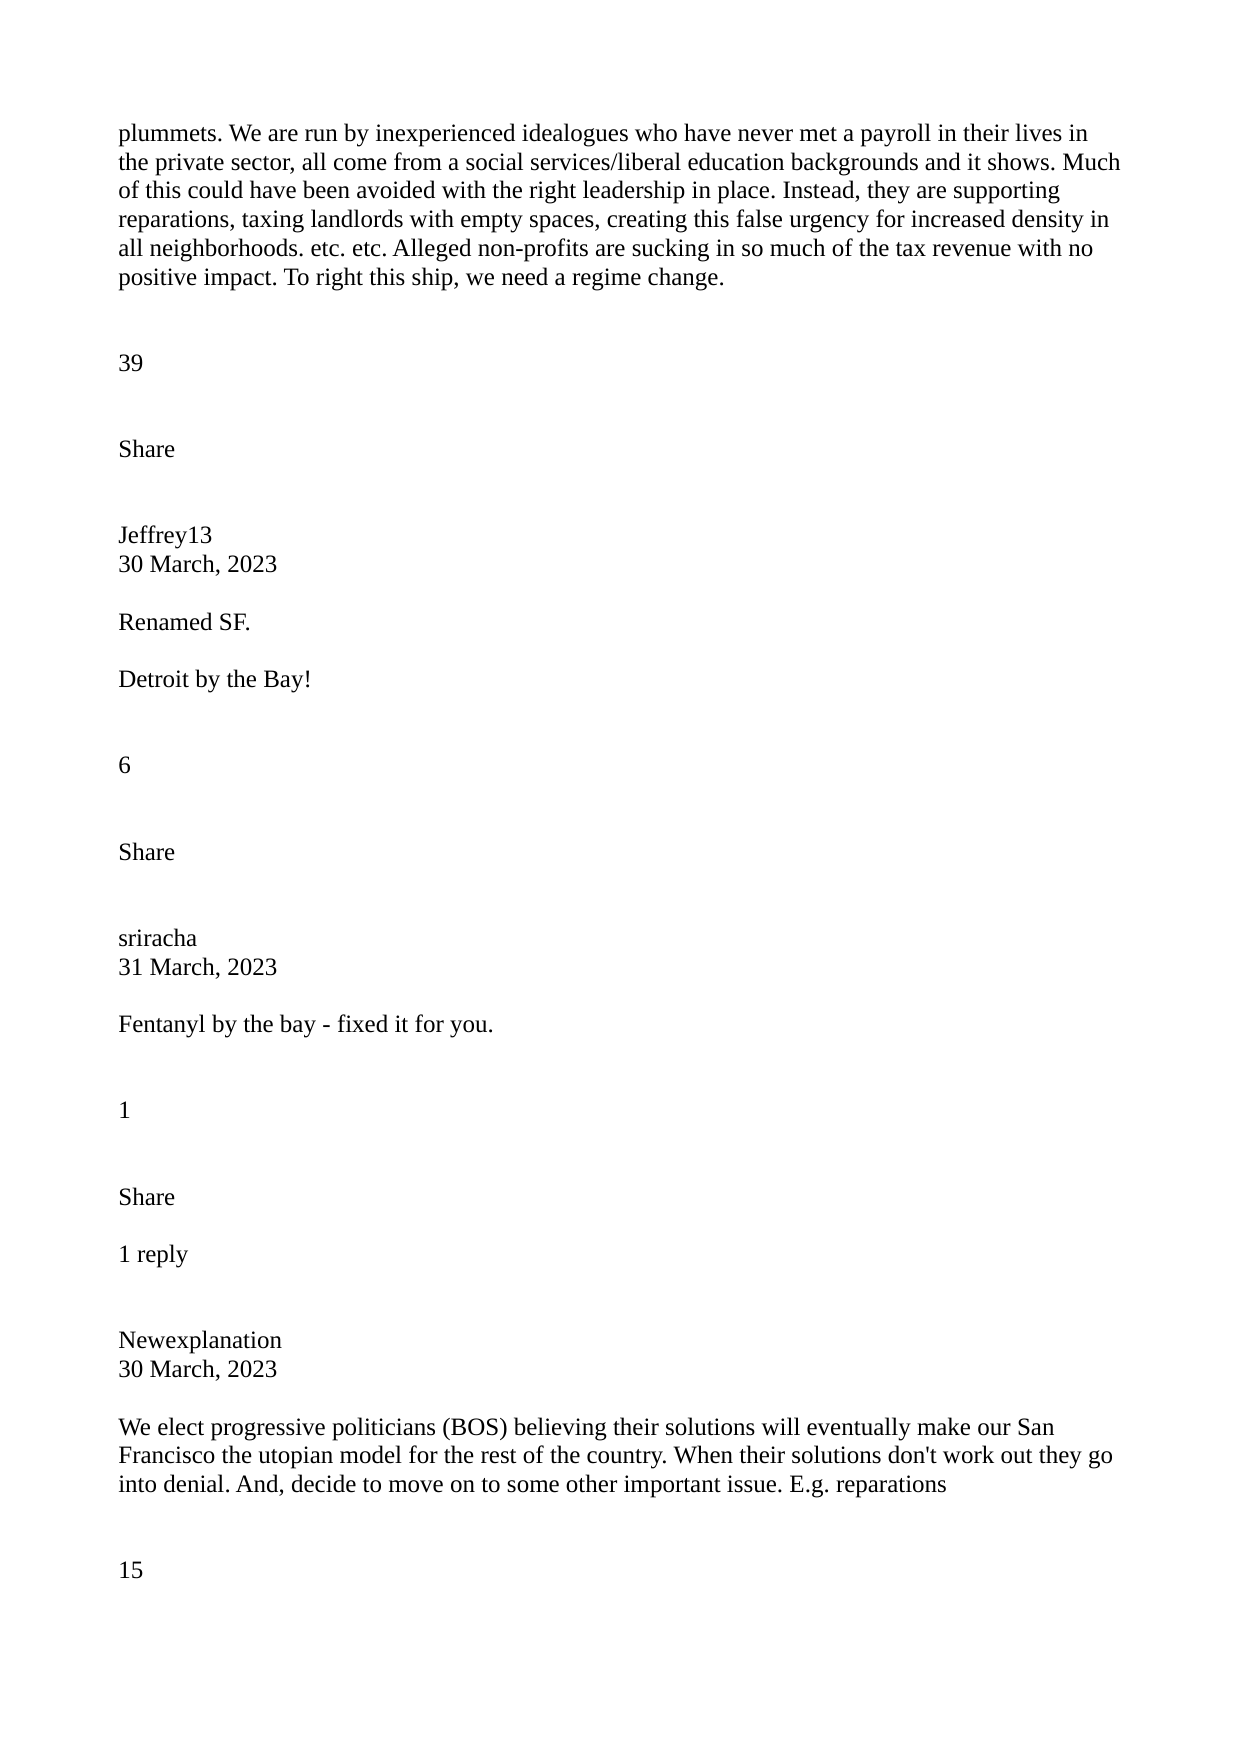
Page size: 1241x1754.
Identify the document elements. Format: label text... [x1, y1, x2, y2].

text Jeffrey13 [118, 521, 1122, 549]
text Detroit by the Bay! [118, 664, 1122, 693]
text 1 [118, 1096, 1122, 1124]
text 39 [118, 348, 1122, 377]
text 31 March, 2023 [118, 952, 1122, 981]
text 1 reply [118, 1239, 1122, 1268]
text Share [118, 434, 1122, 463]
text 30 March, 2023 [118, 549, 1122, 578]
text plummets. We are run by inexperienced idealogues who have never met a payroll in their lives in the private sector, all come from a social services/liberal education backgrounds and it shows. Much of this could have been avoided with the right leadership in place. Instead, they are supporting reparations, taxing landlords with empty spaces, creating this false urgency for increased density in all neighborhoods. etc. etc. Alleged non-profits are sucking in so much of the tax revenue with no positive impact. To right this ship, we need a regime change. [118, 118, 1122, 291]
text sriracha [118, 923, 1122, 952]
text 30 March, 2023 [118, 1354, 1122, 1383]
text 15 [118, 1556, 1122, 1584]
text Share [118, 1182, 1122, 1211]
text 6 [118, 751, 1122, 779]
text Share [118, 837, 1122, 866]
text We elect progressive politicians (BOS) believing their solutions will eventually make our San Francisco the utopian model for the rest of the country. When their solutions don't work out they go into denial. And, decide to move on to some other important issue. E.g. reparations [118, 1412, 1122, 1498]
text Renamed SF. [118, 607, 1122, 636]
text Fentanyl by the bay - fixed it for you. [118, 1009, 1122, 1038]
text Newexplanation [118, 1326, 1122, 1354]
